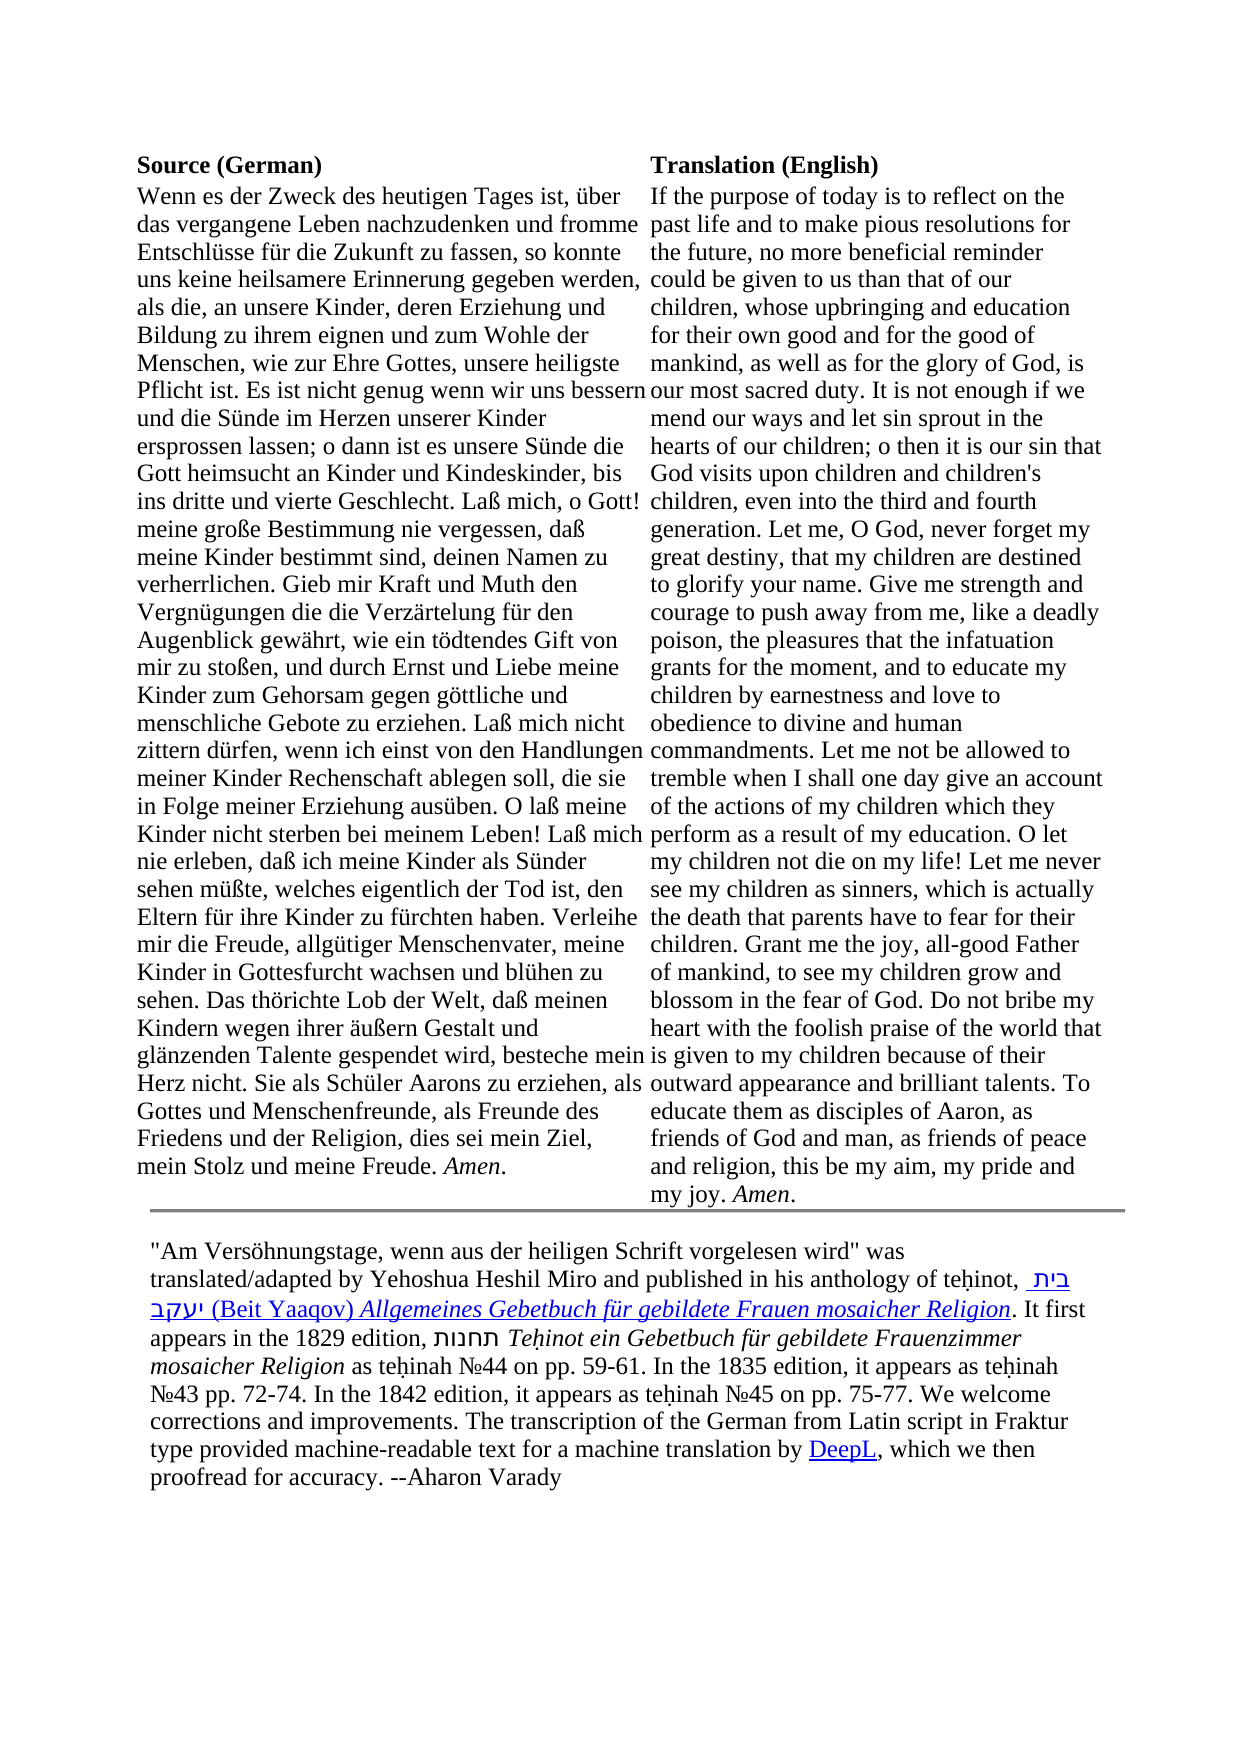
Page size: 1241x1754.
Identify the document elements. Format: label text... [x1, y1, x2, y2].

text "Am Versöhnungstage, wenn aus der heiligen Schrift vorgelesen wird" was translated/adapted by Yehoshua Heshil Miro and published in his anthology of teḥinot, בית יעקב (Beit Yaaqov) Allgemeines Gebetbuch für gebildete Frauen mosaicher Religion. It first appears in the 1829 edition, תחנות Teḥinot ein Gebetbuch für gebildete Frauenzimmer mosaicher Religion as teḥinah №44 on pp. 59-61. In the 1835 edition, it appears as teḥinah №43 pp. 72-74. In the 1842 edition, it appears as teḥinah №45 on pp. 75-77. We welcome corrections and improvements. The transcription of the German from Latin script in Fraktur type provided machine-readable text for a machine translation by DeepL, which we then proofread for accuracy. --Aharon Varady [150, 1237, 1090, 1491]
table_cell If the purpose of today is to reflect on the past life and to make pious resolutions for the future, no more beneficial reminder could be given to us than that of our children, whose upbringing and education for their own good and for the good of mankind, as well as for the glory of God, is our most sacred duty. It is not enough if we mend our ways and let sin sprout in the hearts of our children; o then it is our sin that God visits upon children and children's children, even into the third and fourth generation. Let me, O God, never forget my great destiny, that my children are destined to glorify your name. Give me strength and courage to push away from me, like a deadly poison, the pleasures that the infatuation grants for the moment, and to educate my children by earnestness and love to obedience to divine and human commandments. Let me not be allowed to tremble when I shall one day give an account of the actions of my children which they perform as a result of my education. O let my children not die on my life! Let me never see my children as sinners, which is actually the death that parents have to fear for their children. Grant me the joy, all-good Father of mankind, to see my children grow and blossom in the fear of God. Do not bribe my heart with the foolish praise of the world that is given to my children because of their outward appearance and brilliant talents. To educate them as disciples of Aaron, as friends of God and man, as friends of peace and religion, this be my aim, my pride and my joy. Amen. [649, 181, 1105, 1209]
table_header Source (German) [135, 150, 648, 181]
table_header Translation (English) [649, 150, 1105, 181]
table_cell Wenn es der Zweck des heutigen Tages ist, über das vergangene Leben nachzudenken und fromme Entschlüsse für die Zukunft zu fassen, so konnte uns keine heilsamere Erinnerung gegeben werden, als die, an unsere Kinder, deren Erziehung und Bildung zu ihrem eignen und zum Wohle der Menschen, wie zur Ehre Gottes, unsere heiligste Pflicht ist. Es ist nicht genug wenn wir uns bessern und die Sünde im Herzen unserer Kinder ersprossen lassen; o dann ist es unsere Sünde die Gott heimsucht an Kinder und Kindeskinder, bis ins dritte und vierte Geschlecht. Laß mich, o Gott! meine große Bestimmung nie vergessen, daß meine Kinder bestimmt sind, deinen Namen zu verherrlichen. Gieb mir Kraft und Muth den Vergnügungen die die Verzärtelung für den Augenblick gewährt, wie ein tödtendes Gift von mir zu stoßen, und durch Ernst und Liebe meine Kinder zum Gehorsam gegen göttliche und menschliche Gebote zu erziehen. Laß mich nicht zittern dürfen, wenn ich einst von den Handlungen meiner Kinder Rechenschaft ablegen soll, die sie in Folge meiner Erziehung ausüben. O laß meine Kinder nicht sterben bei meinem Leben! Laß mich nie erleben, daß ich meine Kinder als Sünder sehen müßte, welches eigentlich der Tod ist, den Eltern für ihre Kinder zu fürchten haben. Verleihe mir die Freude, allgütiger Menschenvater, meine Kinder in Gottesfurcht wachsen und blühen zu sehen. Das thörichte Lob der Welt, daß meinen Kindern wegen ihrer äußern Gestalt und glänzenden Talente gespendet wird, besteche mein Herz nicht. Sie als Schüler Aarons zu erziehen, als Gottes und Menschenfreunde, als Freunde des Friedens und der Religion, dies sei mein Ziel, mein Stolz und meine Freude. Amen. [135, 181, 648, 1209]
